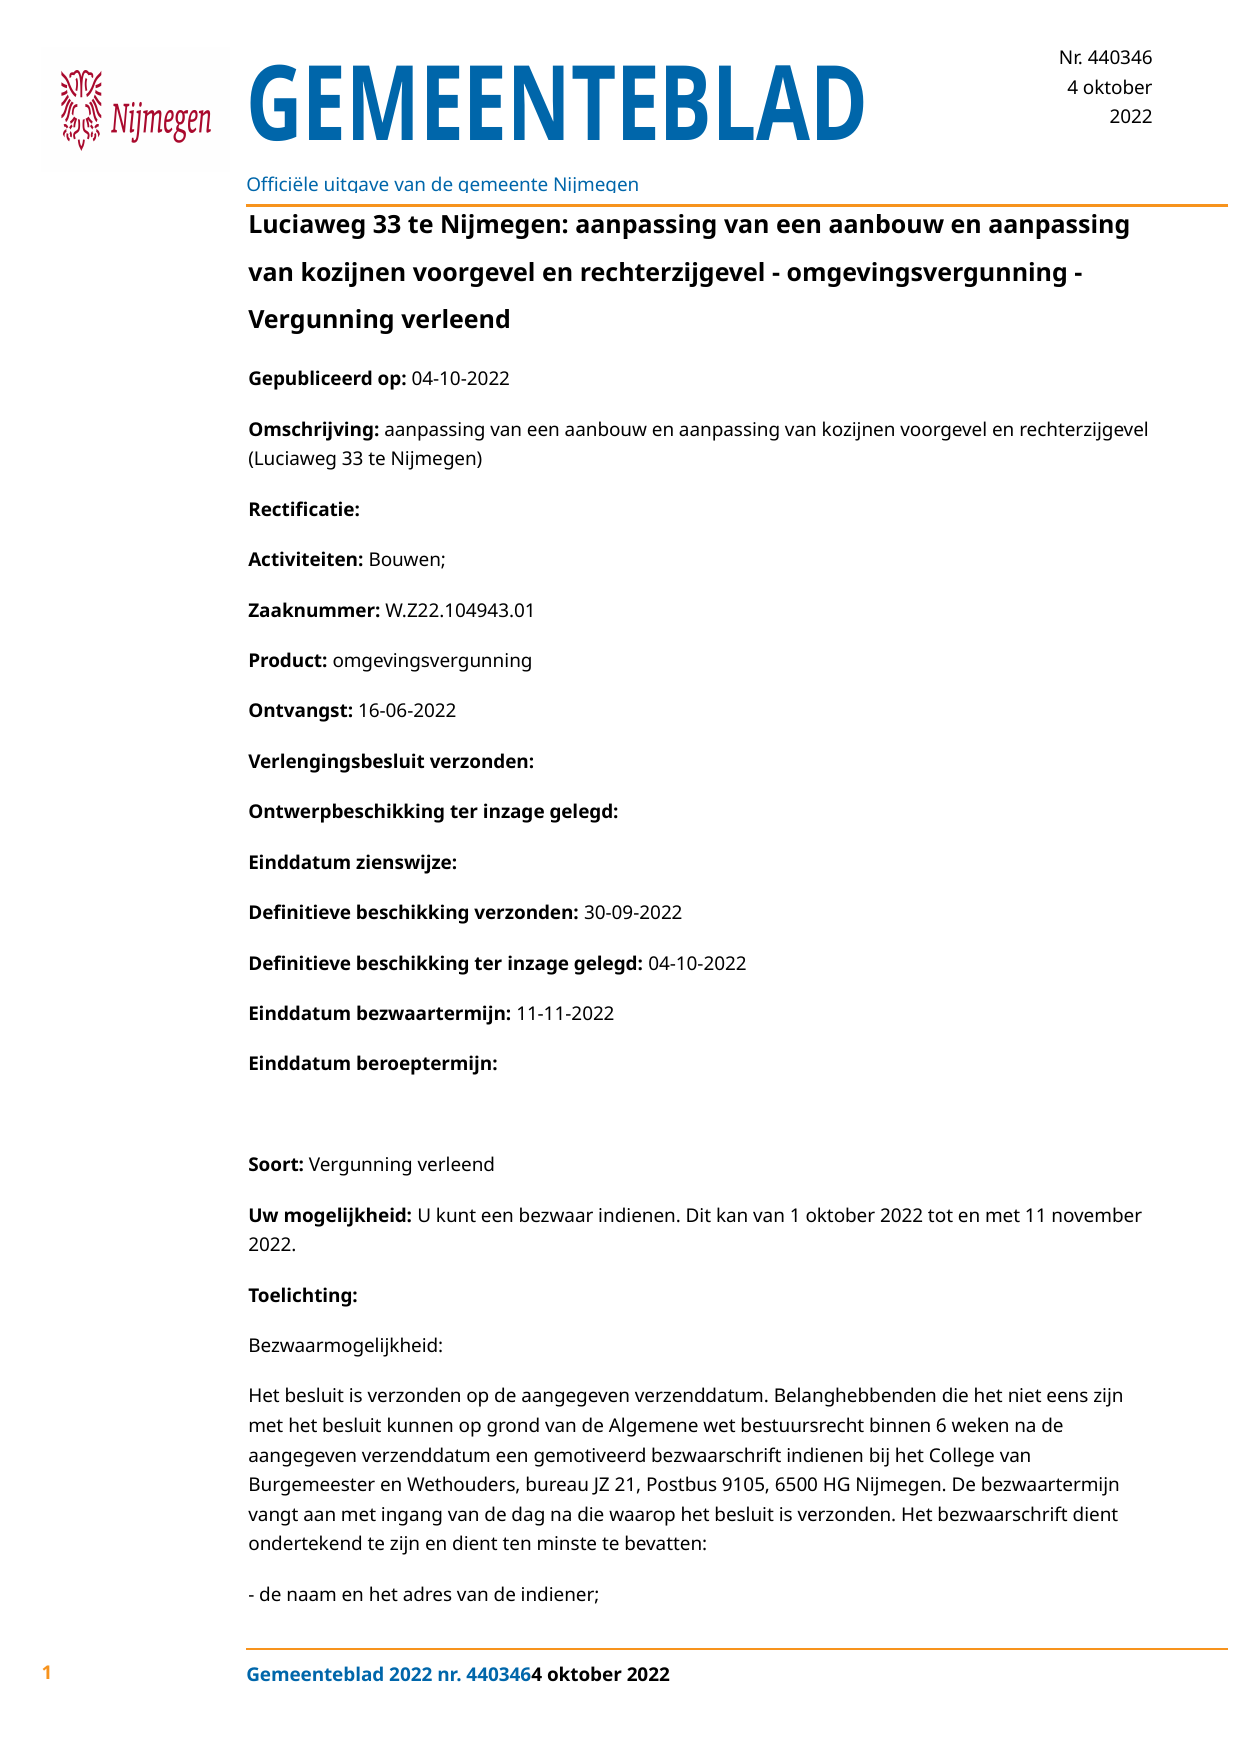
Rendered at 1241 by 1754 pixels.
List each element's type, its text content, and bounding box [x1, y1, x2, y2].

text Ontvangst: 16-06-2022 [248, 698, 1152, 723]
text Gepubliceerd op: 04-10-2022 [248, 366, 1152, 391]
text Zaaknummer: W.Z22.104943.01 [248, 597, 1152, 622]
text Definitieve beschikking verzonden: 30-09-2022 [248, 899, 1152, 925]
text Uw mogelijkheid: U kunt een bezwaar indienen. Dit kan van 1 oktober 2022 tot en met 11 november 2022. [248, 1202, 1152, 1257]
text Luciaweg 33 te Nijmegen: aanpassing van een aanbouw en aanpassing van kozijnen voorgevel en rechterzijgevel - omgevingsvergunning - Vergunning verleend [248, 207, 1152, 336]
text Activiteiten: Bouwen; [248, 546, 1152, 572]
text Product: omgevingsvergunning [248, 647, 1152, 673]
text Rectificatie: [248, 496, 1152, 522]
text Omschrijving: aanpassing van een aanbouw en aanpassing van kozijnen voorgevel en rechterzijgevel (Luciaweg 33 te Nijmegen) [248, 416, 1152, 471]
text Einddatum bezwaartermijn: 11-11-2022 [248, 1000, 1152, 1026]
text - de naam en het adres van de indiener; [248, 1581, 1152, 1607]
text Soort: Vergunning verleend [248, 1151, 1152, 1177]
text Toelichting: [248, 1282, 1152, 1307]
text Einddatum beroeptermijn: [248, 1051, 1152, 1076]
text Het besluit is verzonden op de aangegeven verzenddatum. Belanghebbenden die het niet eens zijn met het besluit kunnen op grond van de Algemene wet bestuursrecht binnen 6 weken na de aangegeven verzenddatum een gemotiveerd bezwaarschrift indienen bij het College van Burgemeester en Wethouders, bureau JZ 21, Postbus 9105, 6500 HG Nijmegen. De bezwaartermijn vangt aan met ingang van de dag na die waarop het besluit is verzonden. Het bezwaarschrift dient ondertekend te zijn en dient ten minste te bevatten: [248, 1383, 1152, 1556]
text Bezwaarmogelijkheid: [248, 1332, 1152, 1358]
text Ontwerpbeschikking ter inzage gelegd: [248, 798, 1152, 824]
text Verlengingsbesluit verzonden: [248, 748, 1152, 774]
picture [41, 47, 231, 172]
text Einddatum zienswijze: [248, 849, 1152, 874]
text Definitieve beschikking ter inzage gelegd: 04-10-2022 [248, 950, 1152, 975]
